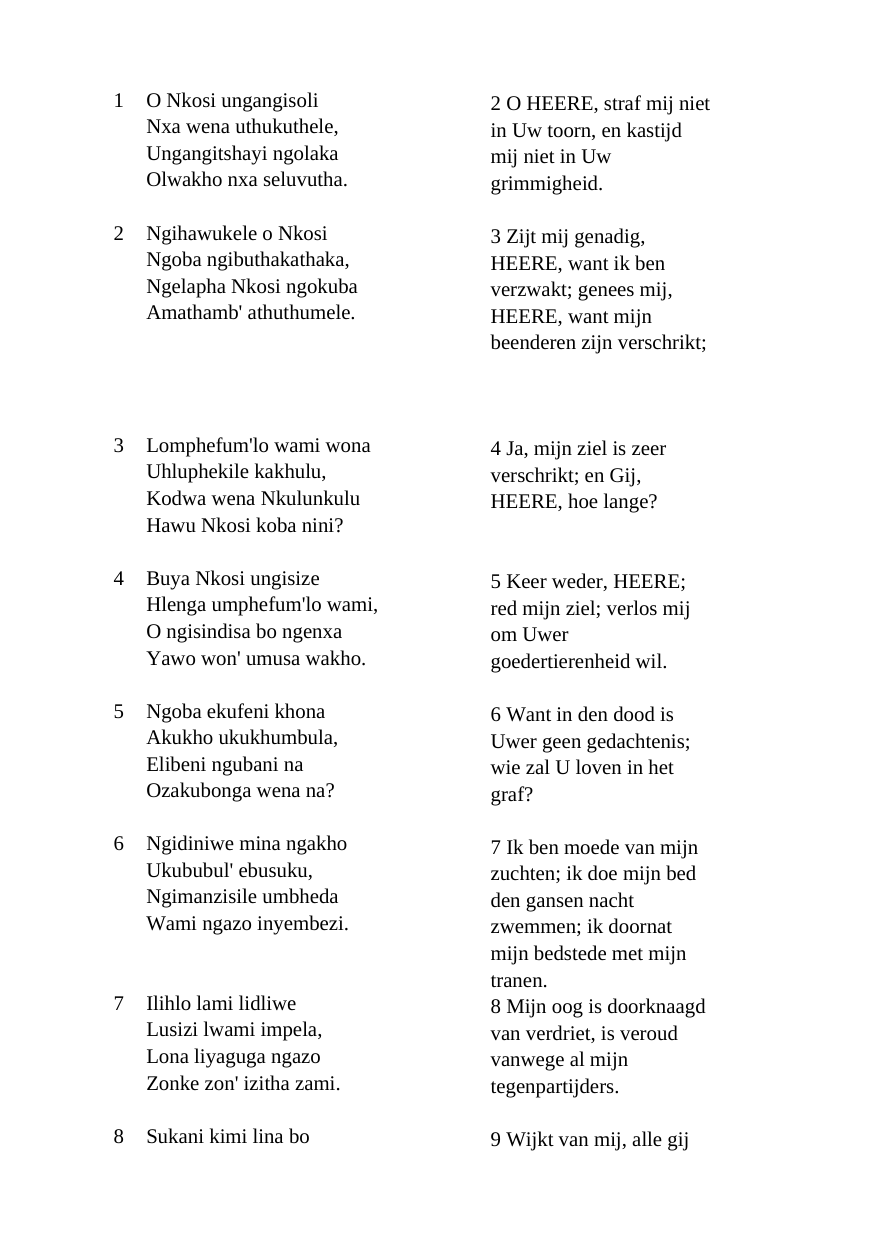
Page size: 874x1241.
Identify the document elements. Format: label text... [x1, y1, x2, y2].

table_cell 6 Want in den dood is [479, 700, 796, 726]
table_cell Hlenga umphefum'lo wami, [135, 593, 479, 620]
table_cell Amathamb' athuthumele. [135, 301, 479, 328]
table_cell Ngihawukele o Nkosi [135, 221, 479, 248]
table_cell zuchten; ik doe mijn bed [479, 859, 796, 885]
table_cell beenderen zijn verschrikt; [479, 328, 796, 354]
table_cell 7 Ik ben moede van mijn [479, 832, 796, 859]
table_cell Yawo won' umusa wakho. [135, 646, 479, 673]
table_cell [68, 407, 135, 434]
table_cell [68, 301, 135, 328]
table_cell mij niet in Uw [479, 142, 796, 168]
table_cell graf? [479, 779, 796, 806]
table_cell [68, 912, 135, 938]
table_cell O Nkosi ungangisoli [135, 89, 479, 115]
table_cell in Uw toorn, en kastijd [479, 115, 796, 142]
table_cell [479, 673, 796, 699]
table_cell 4 [68, 567, 135, 593]
table_cell [135, 939, 479, 965]
table_cell O ngisindisa bo ngenxa [135, 620, 479, 646]
table_cell [479, 1098, 796, 1124]
table_cell 2 O HEERE, straf mij niet [479, 89, 796, 115]
table_cell [479, 195, 796, 221]
table_cell [68, 726, 135, 753]
table_cell Sukani kimi lina bo [135, 1125, 479, 1151]
table_cell [68, 1071, 135, 1098]
table_cell 3 Zijt mij genadig, [479, 221, 796, 248]
table_cell Ngidiniwe mina ngakho [135, 832, 479, 859]
table_cell Wami ngazo inyembezi. [135, 912, 479, 938]
table_cell den gansen nacht [479, 885, 796, 912]
table_cell 8 [68, 1125, 135, 1151]
table_cell 2 [68, 221, 135, 248]
table_cell [68, 540, 135, 567]
table_cell [135, 806, 479, 832]
table_cell 5 [68, 700, 135, 726]
table_cell [135, 328, 479, 354]
table_cell 8 Mijn oog is doorknaagd [479, 992, 796, 1018]
table_cell [479, 514, 796, 540]
table_cell [135, 965, 479, 992]
table_cell Ilihlo lami lidliwe [135, 992, 479, 1018]
table_cell Buya Nkosi ungisize [135, 567, 479, 593]
table_cell Akukho ukukhumbula, [135, 726, 479, 753]
table_cell HEERE, want mijn [479, 301, 796, 328]
table_cell red mijn ziel; verlos mij [479, 593, 796, 620]
table_cell 9 Wijkt van mij, alle gij [479, 1125, 796, 1151]
table_cell [68, 514, 135, 540]
table_cell 4 Ja, mijn ziel is zeer [479, 434, 796, 460]
table_cell Uwer geen gedachtenis; [479, 726, 796, 753]
table_cell Ozakubonga wena na? [135, 779, 479, 806]
table_cell [68, 646, 135, 673]
table_cell wie zal U loven in het [479, 753, 796, 779]
table_cell [135, 195, 479, 221]
table_cell Ngoba ekufeni khona [135, 700, 479, 726]
table_cell [68, 673, 135, 699]
table_cell zwemmen; ik doornat [479, 912, 796, 938]
table_cell [479, 354, 796, 381]
table_cell [135, 407, 479, 434]
table_cell [68, 487, 135, 513]
table_cell [68, 939, 135, 965]
table_cell Uhluphekile kakhulu, [135, 460, 479, 487]
table_cell 5 Keer weder, HEERE; [479, 567, 796, 593]
table_cell Lusizi lwami impela, [135, 1018, 479, 1045]
table_cell [68, 248, 135, 274]
table_cell 3 [68, 434, 135, 460]
table_cell [68, 859, 135, 885]
table_cell [479, 407, 796, 434]
table_cell Kodwa wena Nkulunkulu [135, 487, 479, 513]
table_cell verschrikt; en Gij, [479, 460, 796, 487]
table_cell [68, 1045, 135, 1071]
table_cell [68, 328, 135, 354]
table_cell [68, 593, 135, 620]
table_cell 7 [68, 992, 135, 1018]
table_cell Nxa wena uthukuthele, [135, 115, 479, 142]
table_cell [68, 753, 135, 779]
table_cell mijn bedstede met mijn [479, 939, 796, 965]
table_cell [68, 779, 135, 806]
table_cell [68, 806, 135, 832]
table_cell grimmigheid. [479, 168, 796, 195]
table_cell [68, 1098, 135, 1124]
table_cell [135, 673, 479, 699]
table_cell Ngoba ngibuthakathaka, [135, 248, 479, 274]
table_cell [135, 354, 479, 381]
table_cell [68, 354, 135, 381]
table_cell HEERE, hoe lange? [479, 487, 796, 513]
table_cell [68, 115, 135, 142]
table_cell [68, 1018, 135, 1045]
table_cell [479, 381, 796, 407]
table_cell Lomphefum'lo wami wona [135, 434, 479, 460]
table_cell Ngimanzisile umbheda [135, 885, 479, 912]
table_cell Ungangitshayi ngolaka [135, 142, 479, 168]
table_cell [135, 540, 479, 567]
table_cell [68, 381, 135, 407]
table_cell tegenpartijders. [479, 1071, 796, 1098]
table_cell 1 [68, 89, 135, 115]
table_cell Lona liyaguga ngazo [135, 1045, 479, 1071]
table_cell Zonke zon' izitha zami. [135, 1071, 479, 1098]
table_cell [68, 460, 135, 487]
table_cell [135, 1098, 479, 1124]
table_cell [68, 965, 135, 992]
table_cell Ngelapha Nkosi ngokuba [135, 275, 479, 301]
table_cell Hawu Nkosi koba nini? [135, 514, 479, 540]
table_cell verzwakt; genees mij, [479, 275, 796, 301]
table_cell om Uwer [479, 620, 796, 646]
table_cell HEERE, want ik ben [479, 248, 796, 274]
table_cell [68, 620, 135, 646]
table_cell [68, 275, 135, 301]
table_cell tranen. [479, 965, 796, 992]
table_cell [135, 381, 479, 407]
table_cell vanwege al mijn [479, 1045, 796, 1071]
table_cell van verdriet, is veroud [479, 1018, 796, 1045]
table_cell [68, 885, 135, 912]
table_cell [479, 806, 796, 832]
table_cell 6 [68, 832, 135, 859]
table_cell goedertierenheid wil. [479, 646, 796, 673]
table_cell [68, 168, 135, 195]
table_cell [68, 142, 135, 168]
table_cell Olwakho nxa seluvutha. [135, 168, 479, 195]
table_cell Ukububul' ebusuku, [135, 859, 479, 885]
table_cell [68, 195, 135, 221]
table_cell Elibeni ngubani na [135, 753, 479, 779]
table_cell [479, 540, 796, 567]
